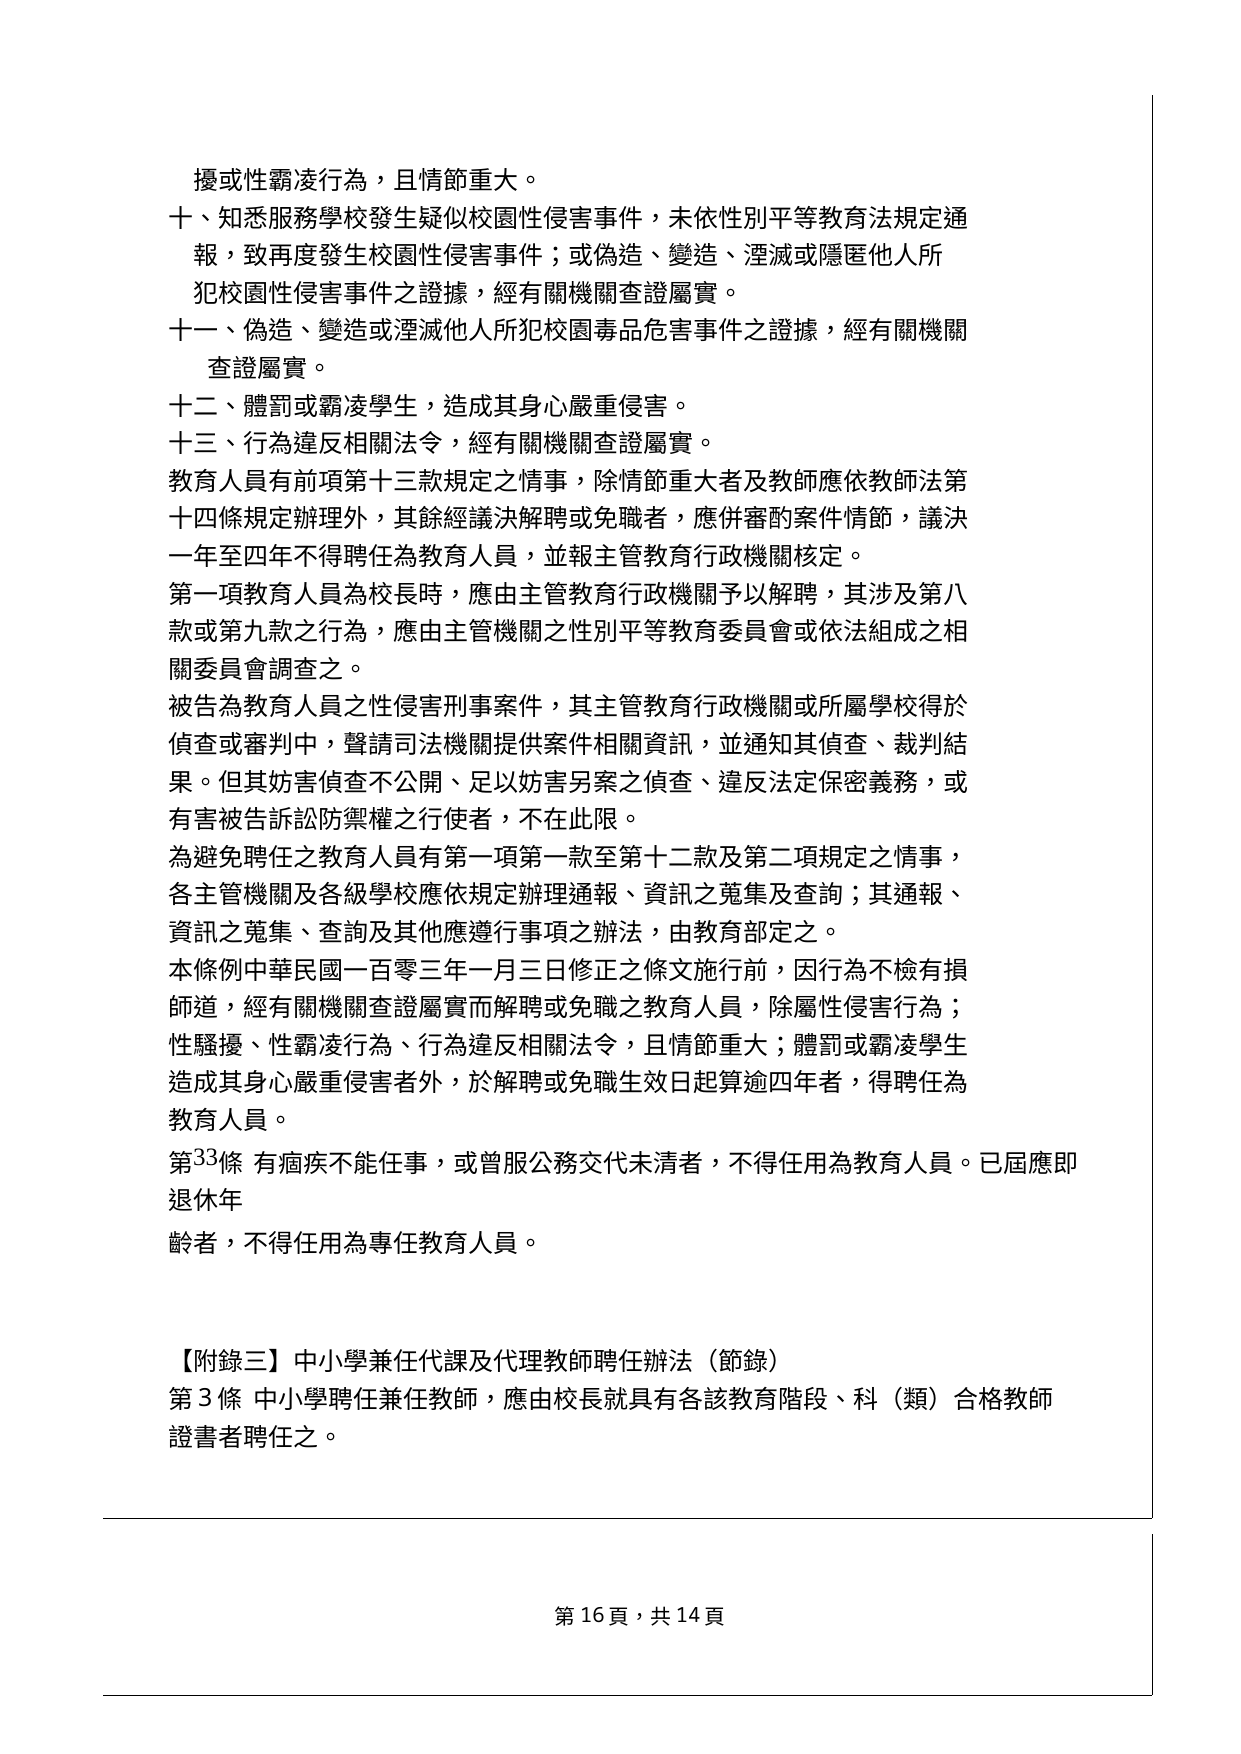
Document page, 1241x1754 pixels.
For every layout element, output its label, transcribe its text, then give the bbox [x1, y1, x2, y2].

subtitle 報，致再度發生校園性侵害事件；或偽造、變造、湮滅或隱匿他人所 [103, 234, 1152, 272]
subtitle 十、知悉服務學校發生疑似校園性侵害事件，未依性別平等教育法規定通 [103, 197, 1152, 234]
subtitle 本條例中華民國一百零三年一月三日修正之條文施行前，因行為不檢有損 [103, 949, 1152, 986]
subtitle 果。但其妨害偵查不公開、足以妨害另案之偵查、違反法定保密義務，或 [103, 761, 1152, 798]
subtitle 十二、體罰或霸凌學生，造成其身心嚴重侵害。 [103, 385, 1152, 422]
list 有痼疾不能任事，或曾服公務交代未清者，不得任用為教育人員。已屆應即退休年 [103, 1077, 1152, 1157]
subtitle 關委員會調查之。 [103, 648, 1152, 686]
subtitle 一年至四年不得聘任為教育人員，並報主管教育行政機關核定。 [103, 535, 1152, 573]
subtitle 各主管機關及各級學校應依規定辦理通報、資訊之蒐集及查詢；其通報、 [103, 873, 1152, 911]
subtitle 擾或性霸凌行為，且情節重大。 [103, 94, 1152, 197]
subtitle 造成其身心嚴重侵害者外，於解聘或免職生效日起算逾四年者，得聘任為 [103, 1062, 1152, 1077]
subtitle 款或第九款之行為，應由主管機關之性別平等教育委員會或依法組成之相 [103, 610, 1152, 648]
subtitle 資訊之蒐集、查詢及其他應遵行事項之辦法，由教育部定之。 [103, 911, 1152, 949]
subtitle 性騷擾、性霸凌行為、行為違反相關法令，且情節重大；體罰或霸凌學生 [103, 1024, 1152, 1062]
subtitle 【附錄三】中小學兼任代課及代理教師聘任辦法（節錄） [103, 1340, 1152, 1378]
subtitle 有害被告訴訟防禦權之行使者，不在此限。 [103, 798, 1152, 836]
subtitle 第一項教育人員為校長時，應由主管教育行政機關予以解聘，其涉及第八 [103, 573, 1152, 610]
subtitle 齡者，不得任用為專任教育人員。 [103, 1157, 1152, 1259]
subtitle 師道，經有關機關查證屬實而解聘或免職之教育人員，除屬性侵害行為； [103, 986, 1152, 1024]
subtitle 十四條規定辦理外，其餘經議決解聘或免職者，應併審酌案件情節，議決 [103, 497, 1152, 535]
subtitle 教育人員有前項第十三款規定之情事，除情節重大者及教師應依教師法第 [103, 460, 1152, 497]
subtitle 為避免聘任之教育人員有第一項第一款至第十二款及第二項規定之情事， [103, 836, 1152, 873]
subtitle 被告為教育人員之性侵害刑事案件，其主管教育行政機關或所屬學校得於 [103, 686, 1152, 723]
subtitle 證書者聘任之。 [103, 1416, 1152, 1518]
subtitle 十一、偽造、變造或湮滅他人所犯校園毒品危害事件之證據，經有關機關 [103, 309, 1152, 347]
subtitle 十三、行為違反相關法令，經有關機關查證屬實。 [103, 422, 1152, 460]
subtitle 第3條 中小學聘任兼任教師，應由校長就具有各該教育階段、科（類）合格教師 [103, 1378, 1152, 1416]
subtitle 查證屬實。 [103, 347, 1152, 385]
subtitle 偵查或審判中，聲請司法機關提供案件相關資訊，並通知其偵查、裁判結 [103, 723, 1152, 761]
subtitle 犯校園性侵害事件之證據，經有關機關查證屬實。 [103, 272, 1152, 309]
